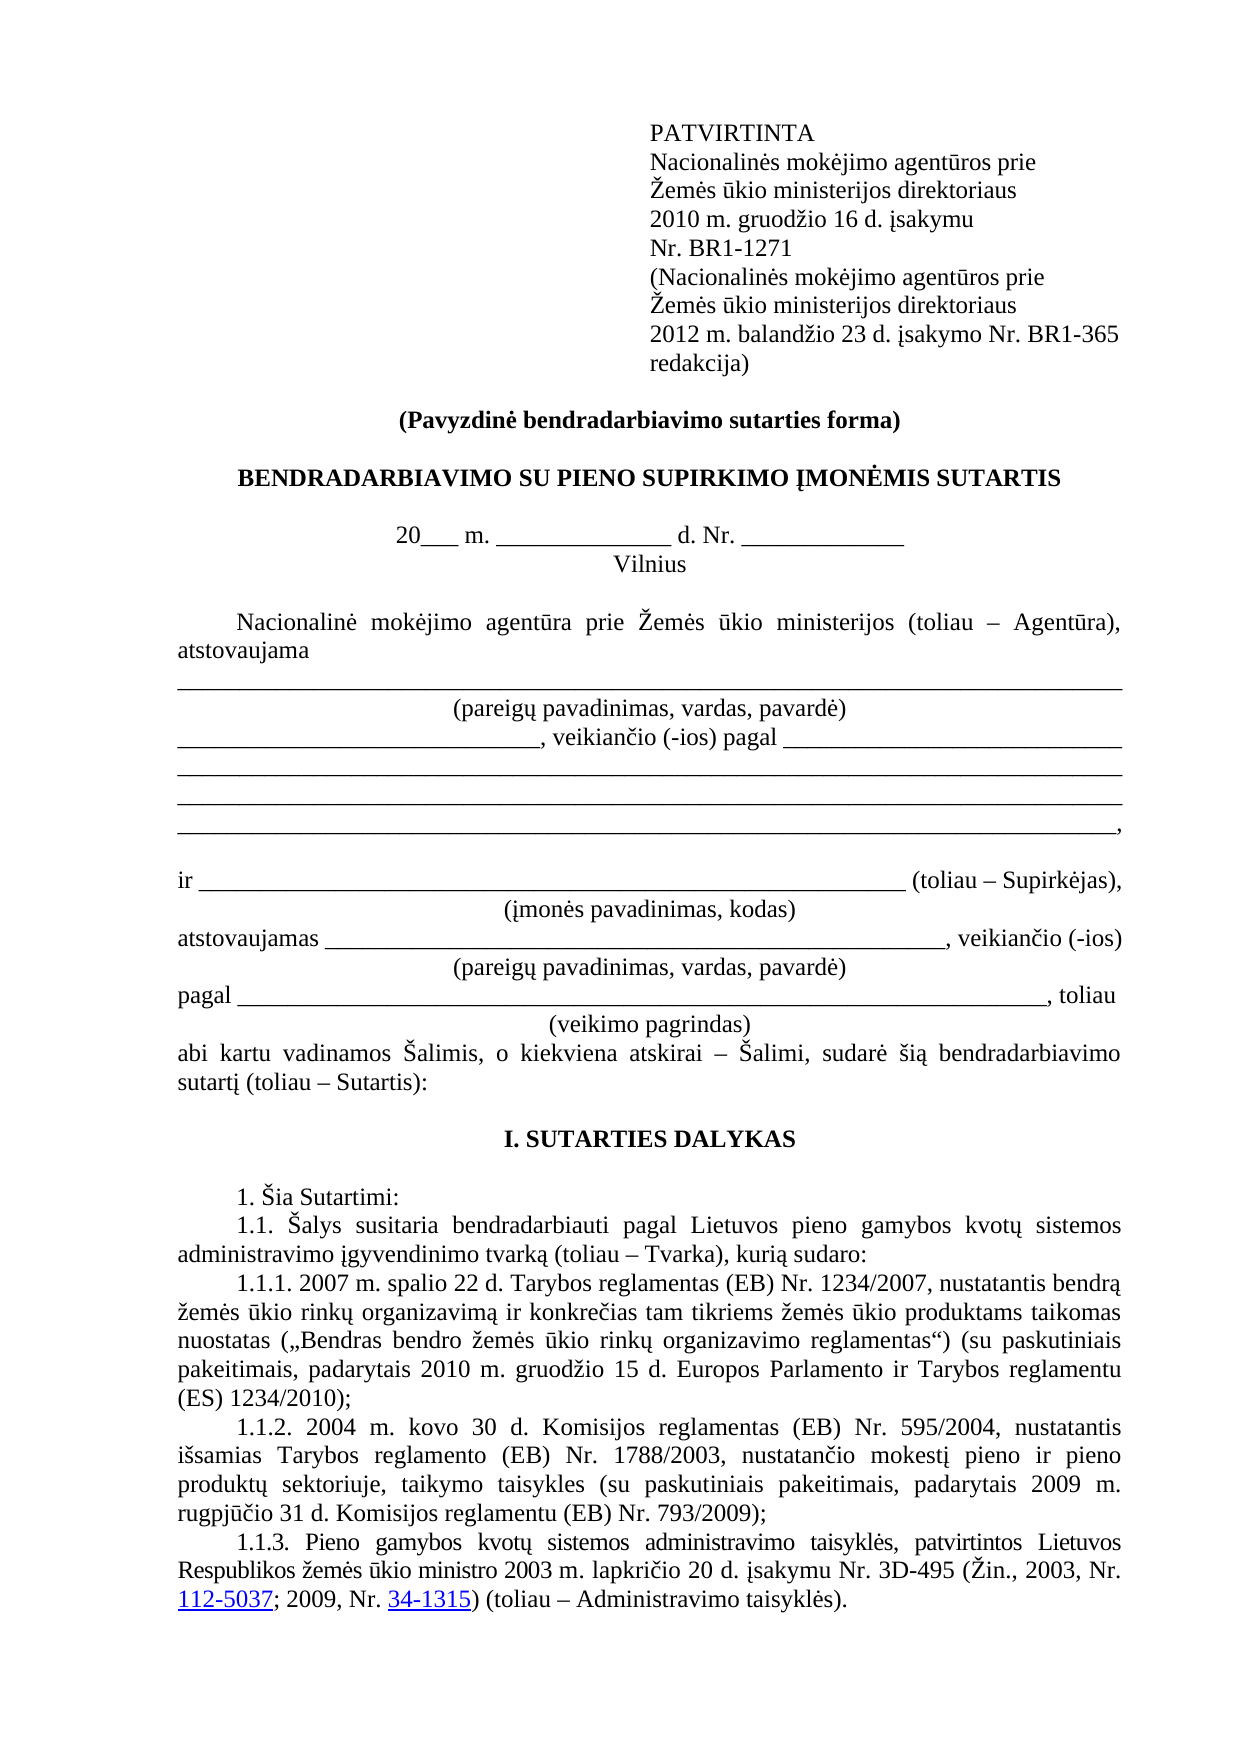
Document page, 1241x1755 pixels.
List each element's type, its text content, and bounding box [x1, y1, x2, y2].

text Nacionalinė mokėjimo agentūra prie Žemės ūkio ministerijos (toliau – Agentūra), atstovaujama [177, 607, 1122, 664]
text bendradarbiavimo su pieno supirkimo įmonėmis sutartis [177, 463, 1122, 492]
text _ , [177, 808, 1122, 837]
text Nr. BR1-1271 [649, 233, 1122, 262]
text redakcija) [649, 348, 1122, 377]
text 1.1.3. Pieno gamybos kvotų sistemos administravimo taisyklės, patvirtintos Lietuvos Respublikos žemės ūkio ministro 2003 m. lapkričio 20 d. įsakymu Nr. 3D-495 (Žin., 2003, Nr. 112-5037; 2009, Nr. 34-1315) (toliau – Administravimo taisyklės). [177, 1527, 1122, 1613]
text _ [177, 751, 1122, 775]
text (pareigų pavadinimas, vardas, pavardė) [177, 693, 1122, 722]
text 1.1.1. 2007 m. spalio 22 d. Tarybos reglamentas (EB) Nr. 1234/2007, nustatantis bendrą žemės ūkio rinkų organizavimą ir konkrečias tam tikriems žemės ūkio produktams taikomas nuostatas („Bendras bendro žemės ūkio rinkų organizavimo reglamentas“) (su paskutiniais pakeitimais, padarytais 2010 m. gruodžio 15 d. Europos Parlamento ir Tarybos reglamentu (ES) 1234/2010); [177, 1268, 1122, 1412]
text 1.1. Šalys susitaria bendradarbiauti pagal Lietuvos pieno gamybos kvotų sistemos administravimo įgyvendinimo tvarką (toliau – Tvarka), kurią sudaro: [177, 1211, 1122, 1268]
text _____________________________, veikiančio (-ios) pagal [177, 722, 1122, 751]
text (Pavyzdinė bendradarbiavimo sutarties forma) [177, 406, 1122, 434]
text 1. Šia Sutartimi: [177, 1182, 1122, 1211]
text 20___ m. ______________ d. Nr. _____________ [177, 521, 1122, 549]
text (įmonės pavadinimas, kodas) [177, 894, 1122, 923]
text Žemės ūkio ministerijos direktoriaus [649, 176, 1122, 204]
text 2010 m. gruodžio 16 d. įsakymu [649, 204, 1122, 233]
text abi kartu vadinamos Šalimis, o kiekviena atskirai – Šalimi, sudarė šią bendradarbiavimo sutartį (toliau – Sutartis): [177, 1038, 1122, 1096]
text 2012 m. balandžio 23 d. įsakymo Nr. BR1-365 [649, 319, 1122, 348]
text (Nacionalinės mokėjimo agentūros prie [649, 262, 1122, 291]
text Žemės ūkio ministerijos direktoriaus [649, 291, 1122, 319]
text _ [177, 664, 1122, 689]
text Nacionalinės mokėjimo agentūros prie [649, 147, 1122, 176]
text (pareigų pavadinimas, vardas, pavardė) [177, 952, 1122, 981]
text (veikimo pagrindas) [177, 1009, 1122, 1038]
text PATVIRTINTA [649, 118, 1122, 147]
text I. sutarties dalykas [177, 1124, 1122, 1153]
text 1.1.2. 2004 m. kovo 30 d. Komisijos reglamentas (EB) Nr. 595/2004, nustatantis išsamias Tarybos reglamento (EB) Nr. 1788/2003, nustatančio mokestį pieno ir pieno produktų sektoriuje, taikymo taisykles (su paskutiniais pakeitimais, padarytais 2009 m. rugpjūčio 31 d. Komisijos reglamentu (EB) Nr. 793/2009); [177, 1412, 1122, 1527]
text _ [177, 779, 1122, 804]
text ir (toliau – Supirkėjas), [177, 866, 1122, 894]
text Vilnius [177, 549, 1122, 578]
text pagal , toliau [177, 981, 1122, 1009]
text atstovaujamas , veikiančio (-ios) [177, 923, 1122, 952]
